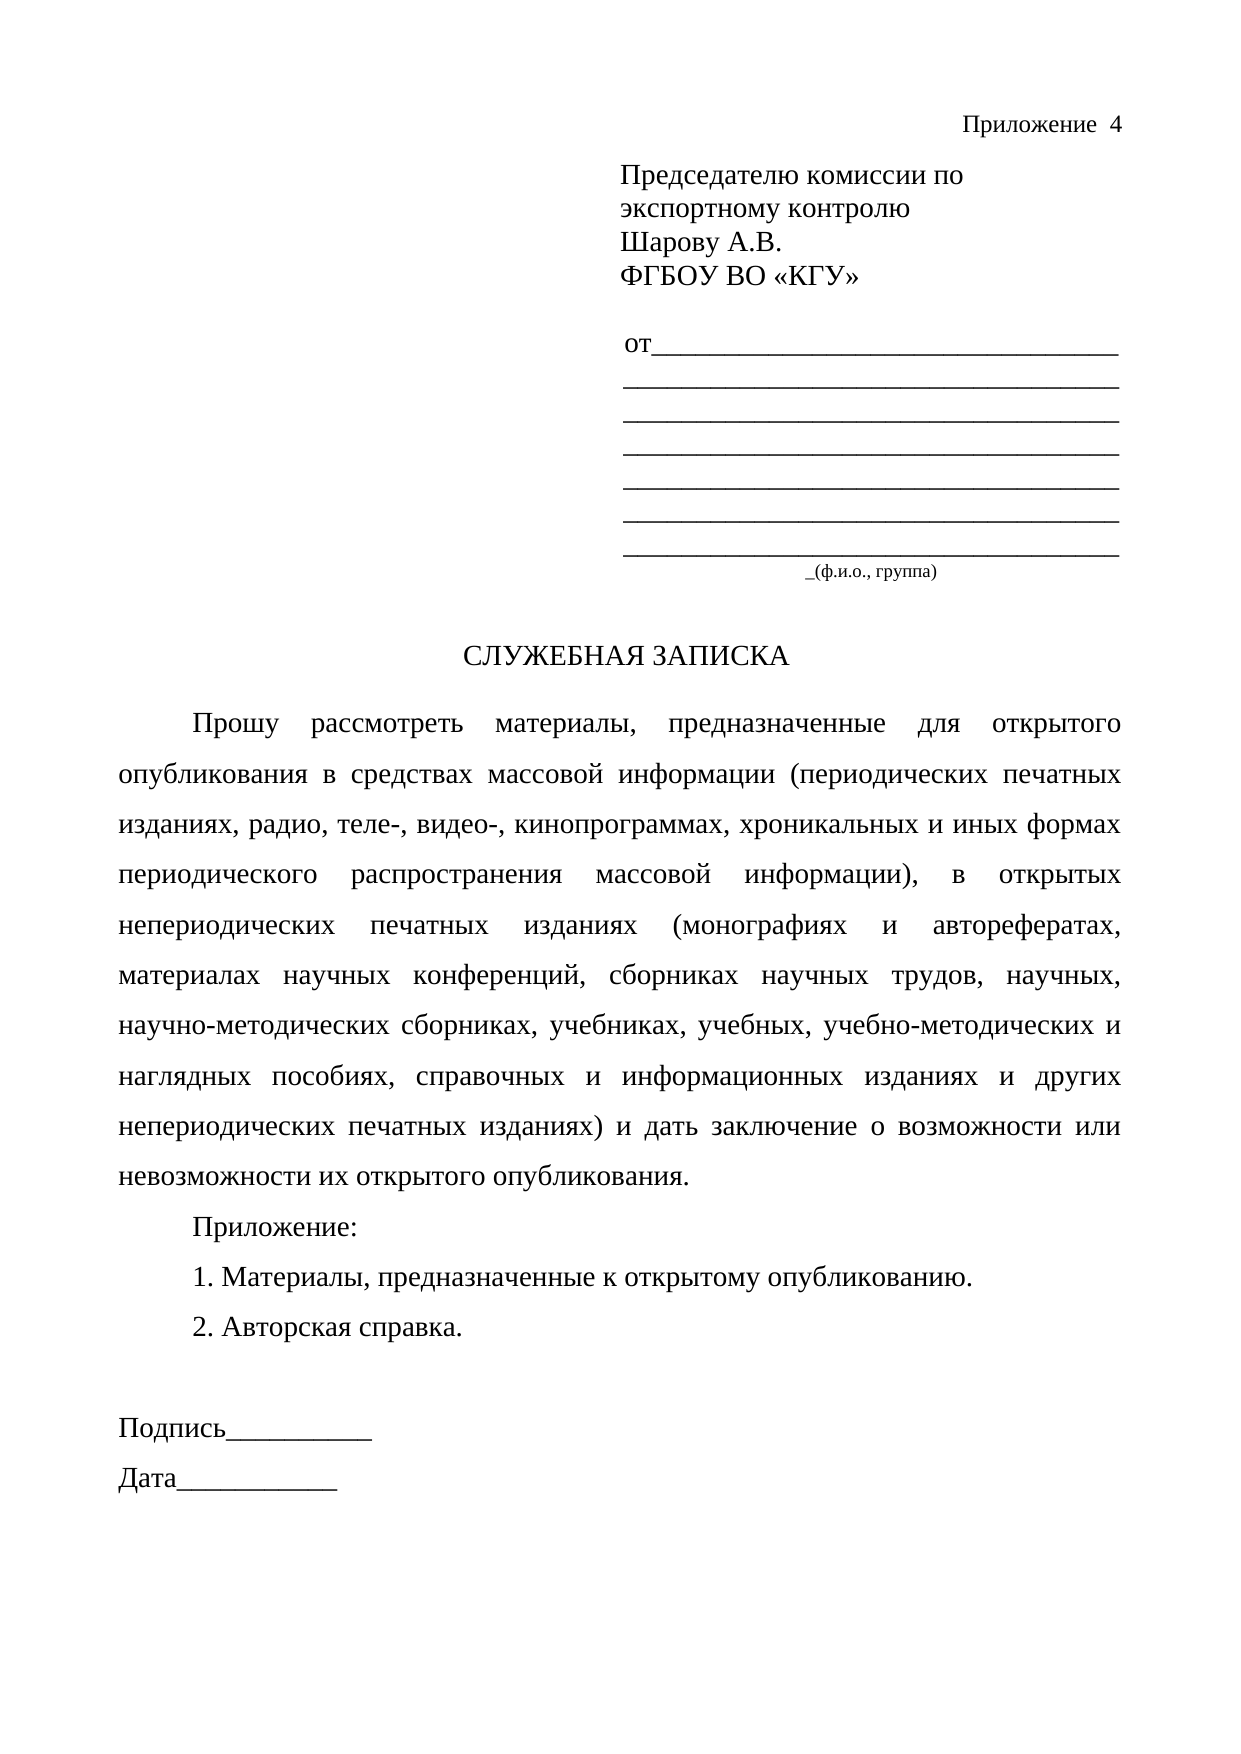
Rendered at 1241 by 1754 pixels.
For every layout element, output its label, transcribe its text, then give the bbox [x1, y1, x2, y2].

text Подпись__________ Дата___________ [118, 1410, 1122, 1494]
text Приложение 4 [118, 109, 1122, 138]
text Прошу рассмотреть материалы, предназначенные для открытого опубликования в средствах массовой информации (периодических печатных изданиях, радио, теле-, видео-, кинопрограммах, хроникальных и иных формах периодического распространения массовой информации), в открытых непериодических печатных изданиях (монографиях и авторефератах, материалах научных конференций, сборниках научных трудов, научных, научно-методических сборниках, учебниках, учебных, учебно-методических и наглядных пособиях, справочных и информационных изданиях и других непериодических печатных изданиях) и дать заключение о возможности или невозможности их открытого опубликования. [118, 706, 1122, 1192]
text СЛУЖЕБНАЯ ЗАПИСКА [118, 638, 1122, 672]
text 2. Авторская справка. [118, 1309, 1122, 1343]
text Приложение: [118, 1209, 1122, 1242]
text 1. Материалы, предназначенные к открытому опубликованию. [118, 1259, 1122, 1293]
table_header Председателю комиссии по экспортному контролю Шарову А.В. ФГБОУ ВО «КГУ» от_____________________________________________________________________________________________________________________________________________________________________________________________________________________________________________(ф.и.о., группа) [620, 157, 1122, 581]
table_header [118, 157, 620, 581]
